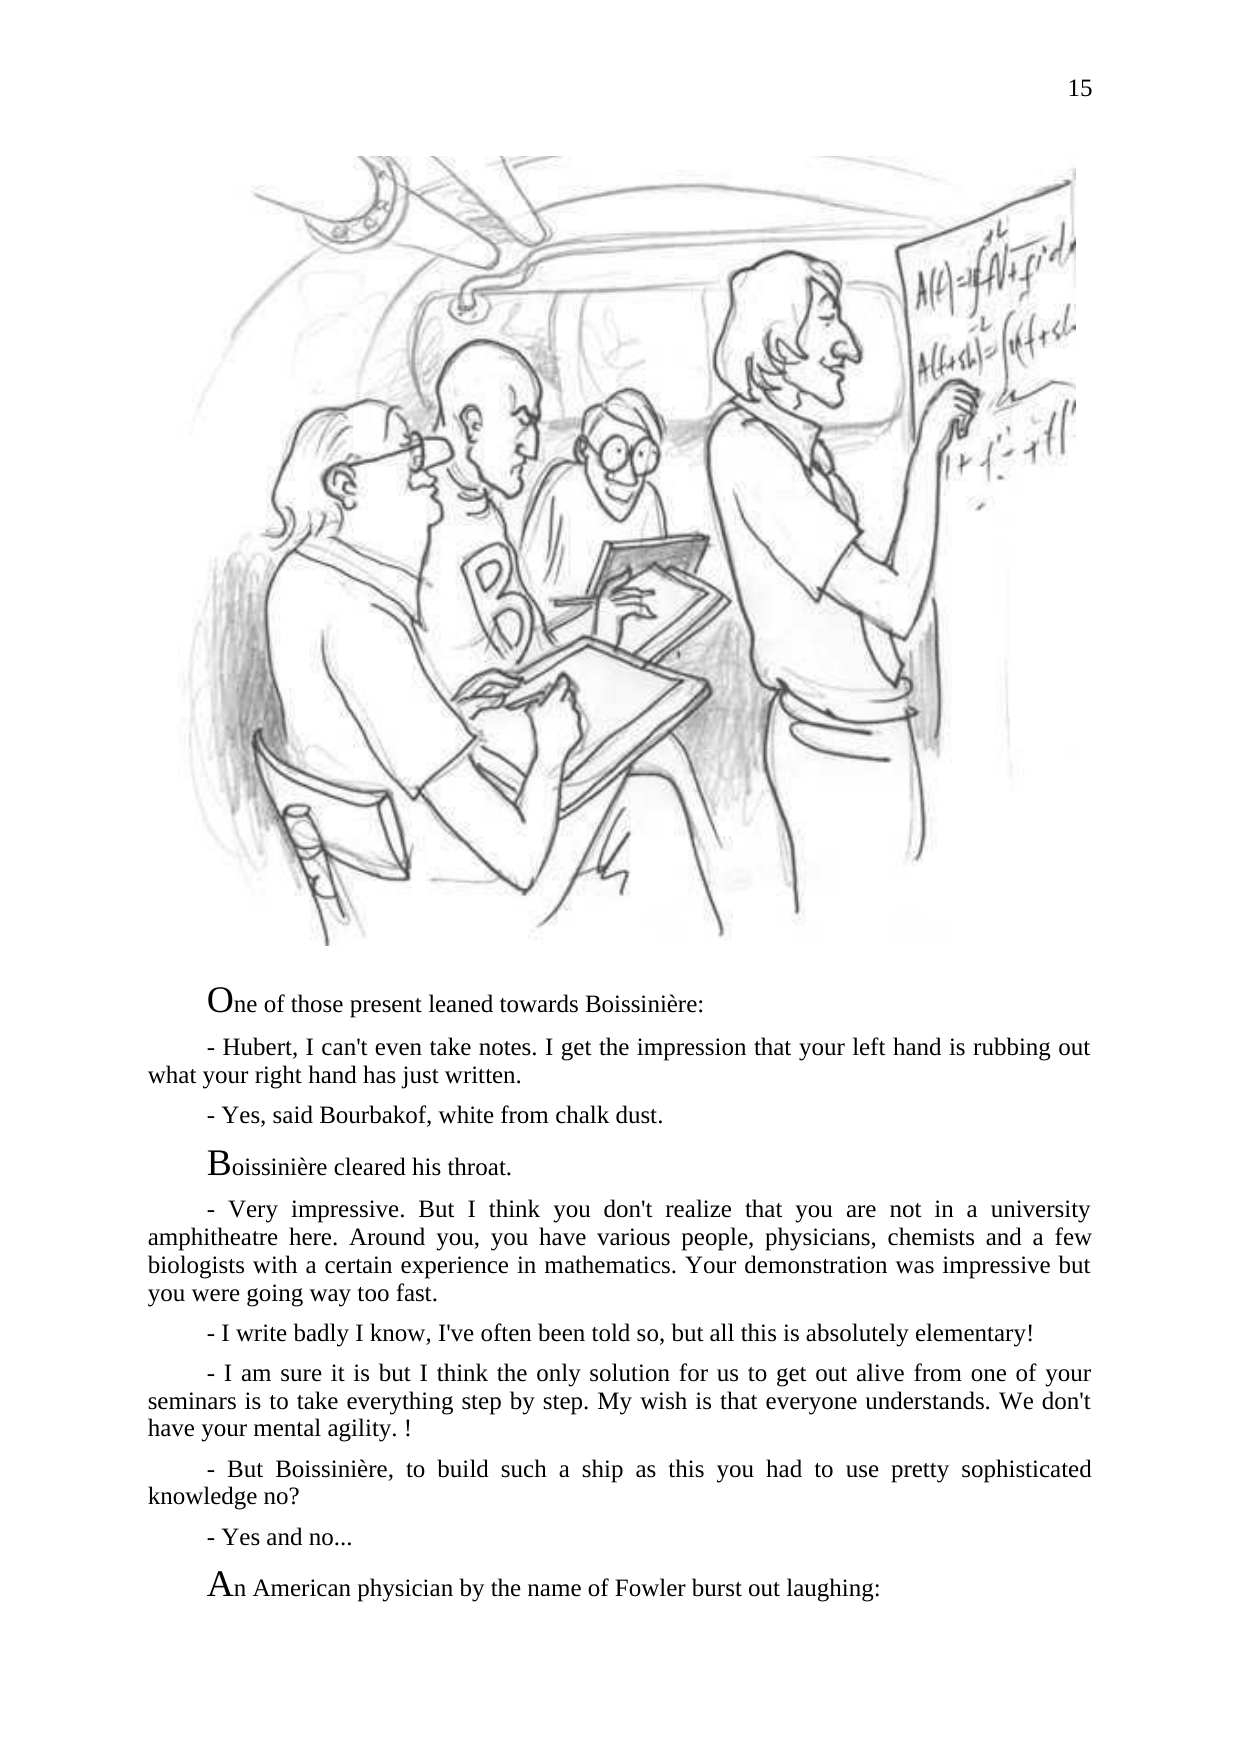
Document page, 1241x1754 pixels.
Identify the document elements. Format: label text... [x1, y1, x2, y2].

text - Hubert, I can't even take notes. I get the impression that your left hand is rubbing out what your right hand has just written. [148, 1033, 1092, 1089]
text One of those present leaned towards Boissinière: [148, 979, 1092, 1021]
text - Very impressive. But I think you don't realize that you are not in a university amphitheatre here. Around you, you have various people, physicians, chemists and a few biologists with a certain experience in mathematics. Your demonstration was impressive but you were going way too fast. [148, 1196, 1092, 1306]
text - But Boissinière, to build such a ship as this you had to use pretty sophisticated knowledge no? [148, 1455, 1092, 1510]
text - I write badly I know, I've often been told so, but all this is absolutely elementary! [148, 1319, 1092, 1347]
text Boissinière cleared his throat. [148, 1142, 1092, 1183]
text - Yes and no... [148, 1523, 1092, 1550]
text - I am sure it is but I think the only solution for us to get out alive from one of your seminars is to take everything step by step. My wish is that everyone understands. We don't have your mental agility. ! [148, 1359, 1092, 1442]
text - Yes, said Bourbakof, white from chalk dust. [148, 1101, 1092, 1129]
text An American physician by the name of Fowler burst out laughing: [148, 1563, 1092, 1604]
picture [164, 156, 1076, 946]
